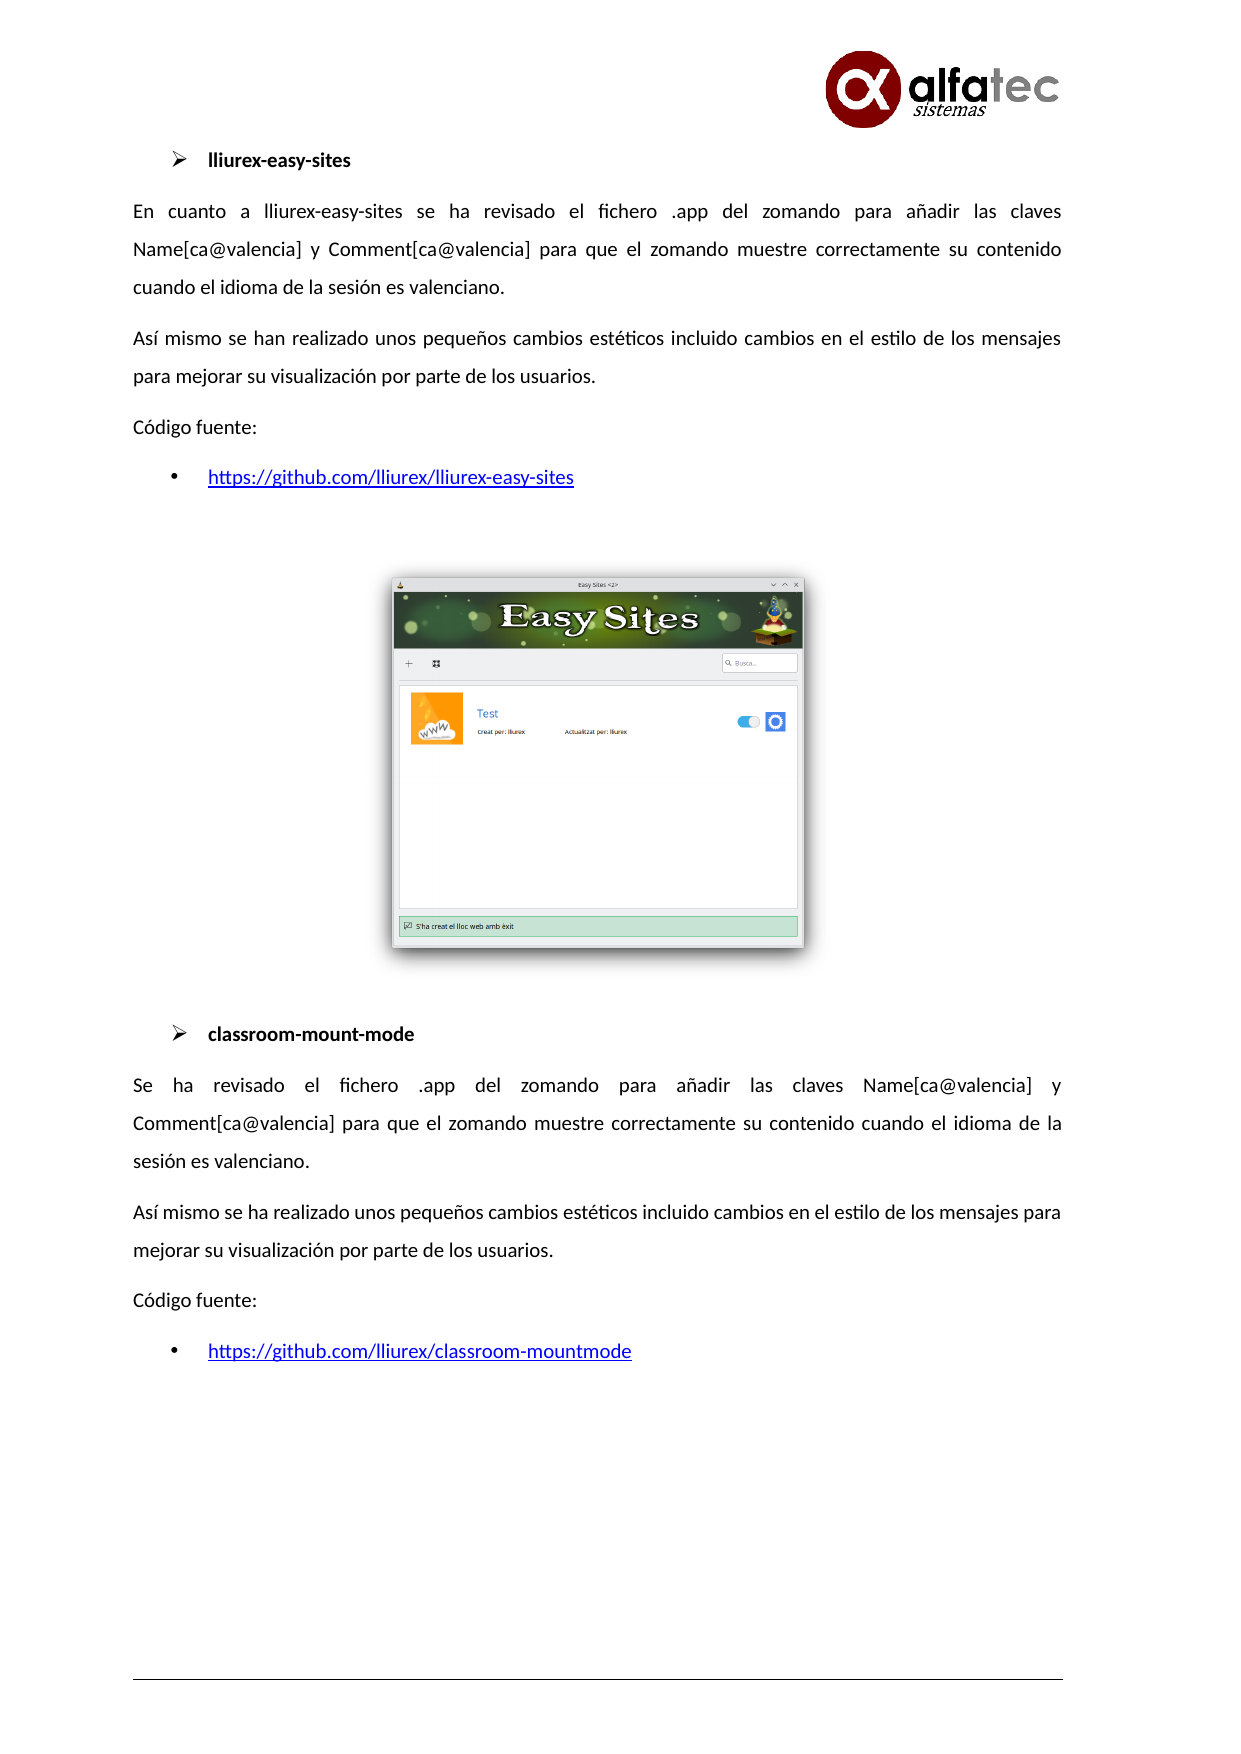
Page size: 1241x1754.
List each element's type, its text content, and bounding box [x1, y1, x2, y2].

text Código fuente: [133, 1288, 1063, 1313]
list lliurex-easy-sites [170, 148, 1063, 173]
list https://github.com/lliurex/lliurex-easy-sites [170, 464, 1063, 490]
list classroom-mount-mode [170, 1021, 1063, 1047]
picture [361, 553, 835, 984]
list https://github.com/lliurex/classroom-mountmode [170, 1338, 1063, 1364]
text Se ha revisado el fichero .app del zomando para añadir las claves Name[ca@valencia] y Comment[ca@valencia] para que el zomando muestre correctamente su contenido cuando el idioma de la sesión es valenciano. [133, 1072, 1063, 1174]
text Así mismo se han realizado unos pequeños cambios estéticos incluido cambios en el estilo de los mensajes para mejorar su visualización por parte de los usuarios. [133, 325, 1063, 389]
picture [825, 51, 1061, 128]
text Así mismo se ha realizado unos pequeños cambios estéticos incluido cambios en el estilo de los mensajes para mejorar su visualización por parte de los usuarios. [133, 1199, 1063, 1262]
text En cuanto a lliurex-easy-sites se ha revisado el fichero .app del zomando para añadir las claves Name[ca@valencia] y Comment[ca@valencia] para que el zomando muestre correctamente su contenido cuando el idioma de la sesión es valenciano. [133, 198, 1063, 300]
text Código fuente: [133, 414, 1063, 439]
